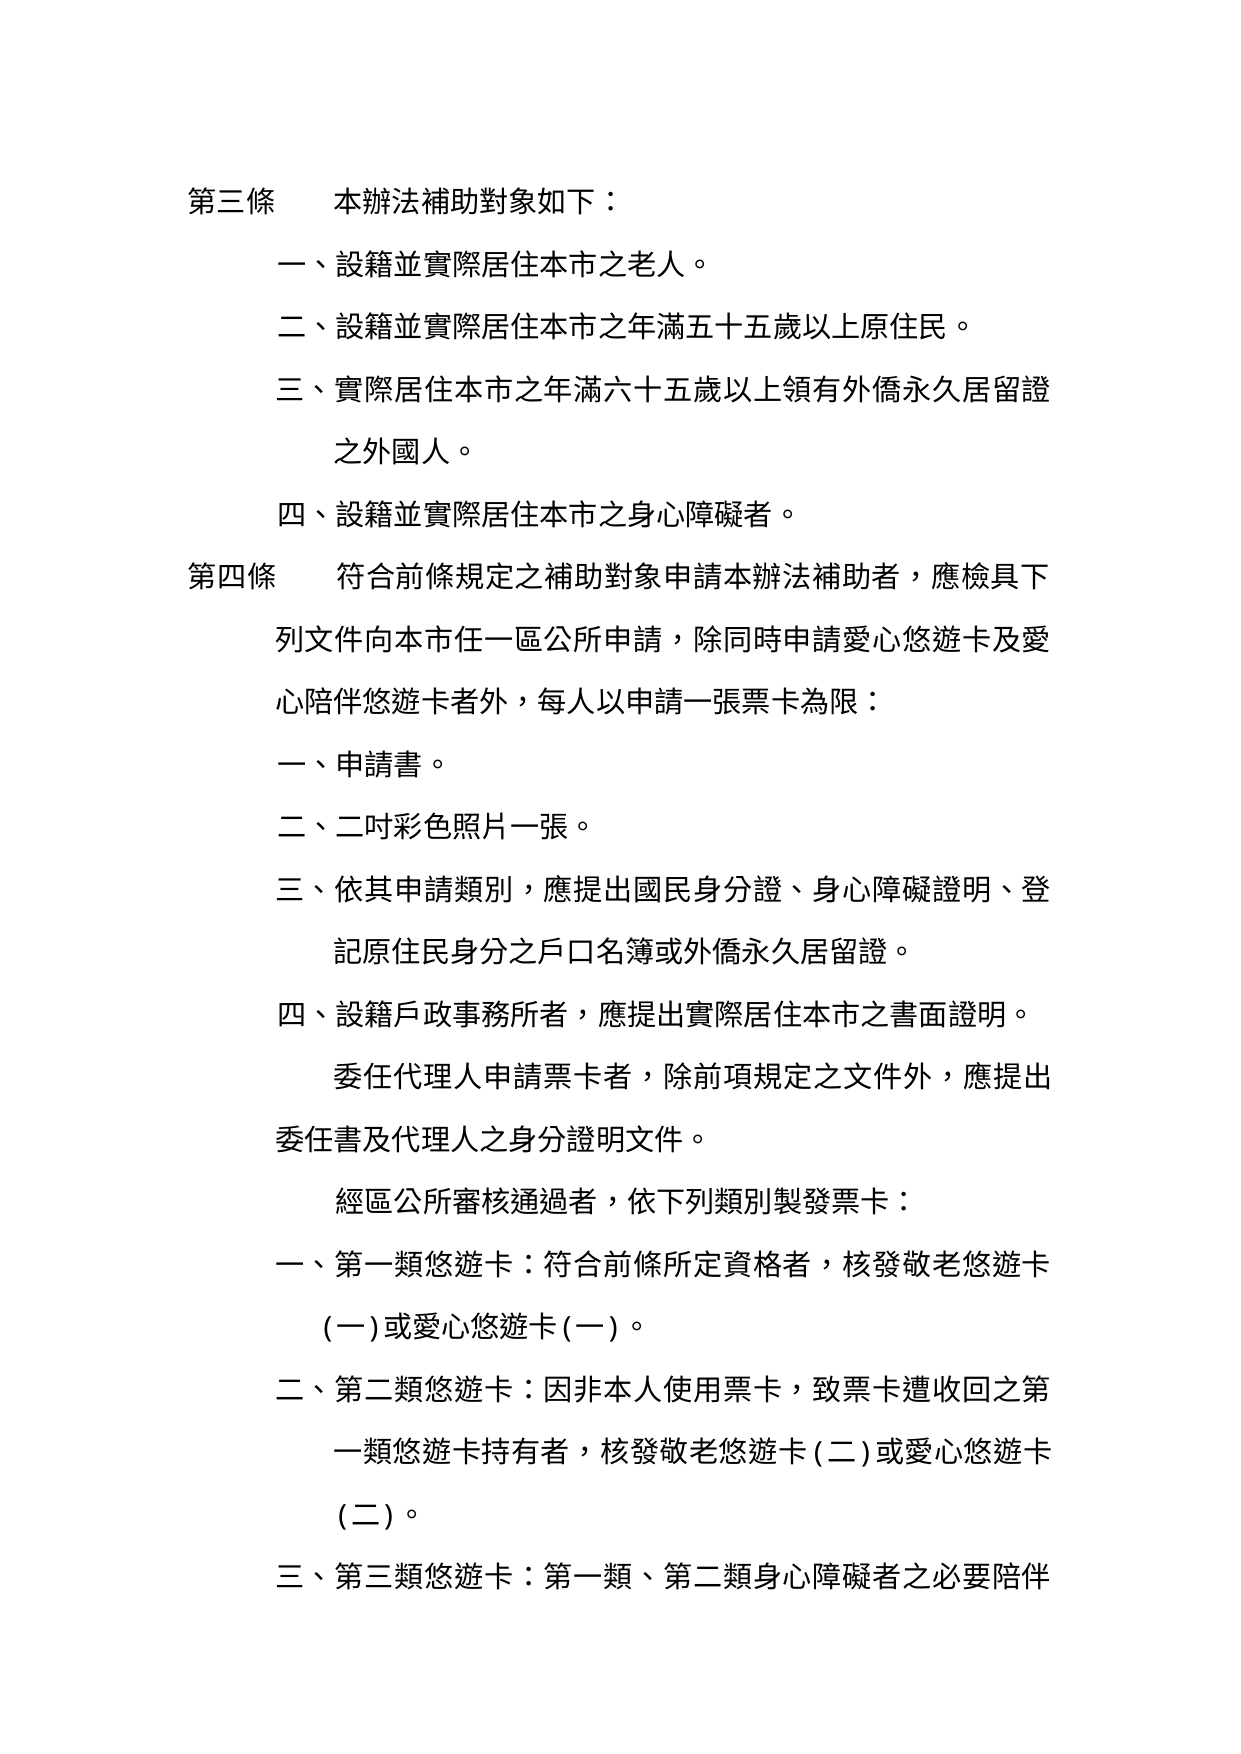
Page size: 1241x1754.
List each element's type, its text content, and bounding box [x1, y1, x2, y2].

text 二、二吋彩色照片一張。 [262, 783, 1053, 846]
text 第三條 本辦法補助對象如下： [187, 158, 1053, 221]
text 二、設籍並實際居住本市之年滿五十五歲以上原住民。 [262, 283, 1053, 346]
text 經區公所審核通過者，依下列類別製發票卡： [262, 1158, 1053, 1221]
text 四、設籍並實際居住本市之身心障礙者。 [262, 471, 1053, 533]
text 三、依其申請類別，應提出國民身分證、身心障礙證明、登記原住民身分之戶口名簿或外僑永久居留證。 [275, 846, 1053, 971]
text 一、設籍並實際居住本市之老人。 [262, 221, 1053, 283]
text 三、第三類悠遊卡：第一類、第二類身心障礙者之必要陪伴 [275, 1533, 1053, 1596]
text 四、設籍戶政事務所者，應提出實際居住本市之書面證明。 [262, 971, 1053, 1033]
text 一、第一類悠遊卡：符合前條所定資格者，核發敬老悠遊卡(一)或愛心悠遊卡(一)。 [275, 1221, 1053, 1346]
text 委任代理人申請票卡者，除前項規定之文件外，應提出委任書及代理人之身分證明文件。 [275, 1033, 1053, 1158]
text 三、實際居住本市之年滿六十五歲以上領有外僑永久居留證之外國人。 [275, 346, 1053, 471]
text 一、申請書。 [262, 721, 1053, 783]
text 二、第二類悠遊卡：因非本人使用票卡，致票卡遭收回之第一類悠遊卡持有者，核發敬老悠遊卡(二)或愛心悠遊卡(二)。 [275, 1346, 1053, 1533]
text 第四條 符合前條規定之補助對象申請本辦法補助者，應檢具下列文件向本市任一區公所申請，除同時申請愛心悠遊卡及愛心陪伴悠遊卡者外，每人以申請一張票卡為限： [187, 533, 1053, 721]
